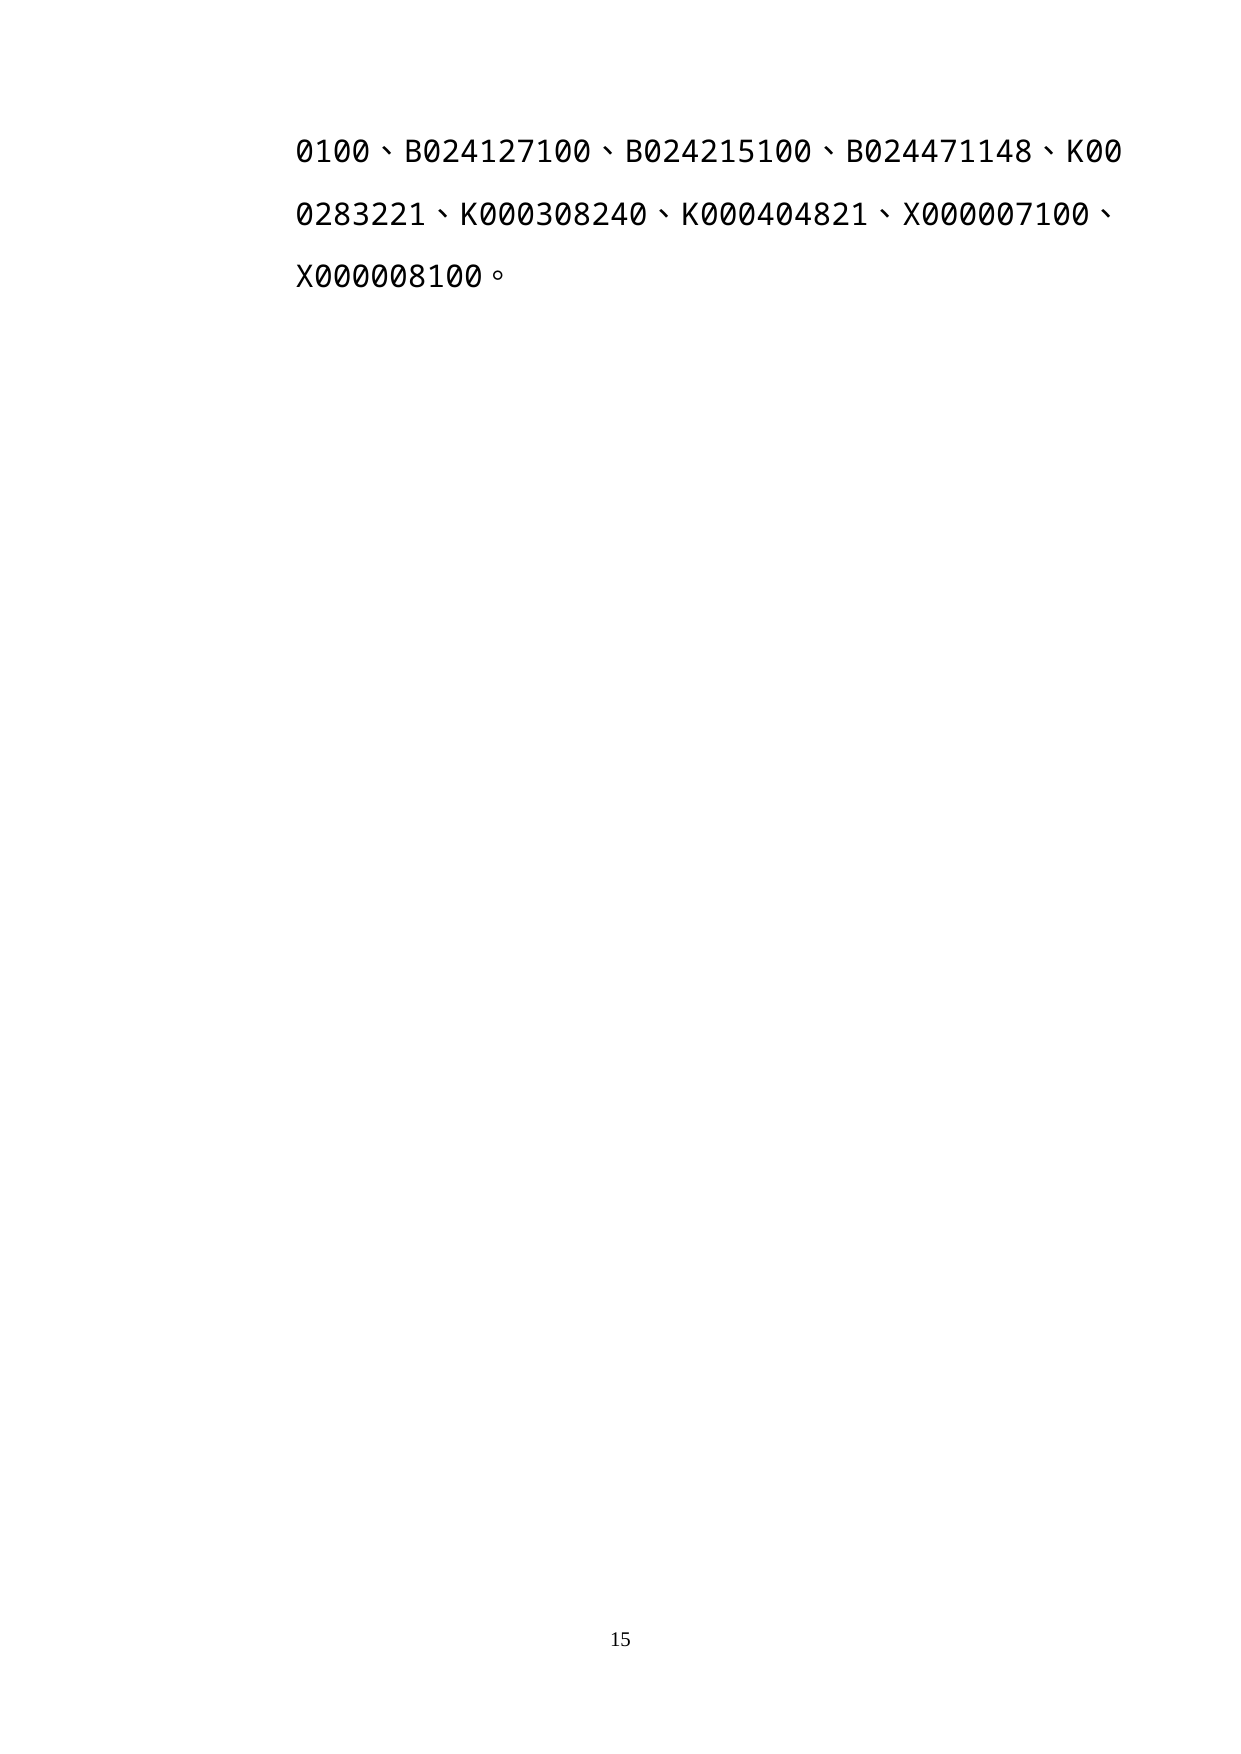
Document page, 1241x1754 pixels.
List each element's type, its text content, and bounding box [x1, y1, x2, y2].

text 0100、B024127100、B024215100、B024471148、K000283221、K000308240、K000404821、X000007100、X000008100。 [295, 108, 1122, 295]
